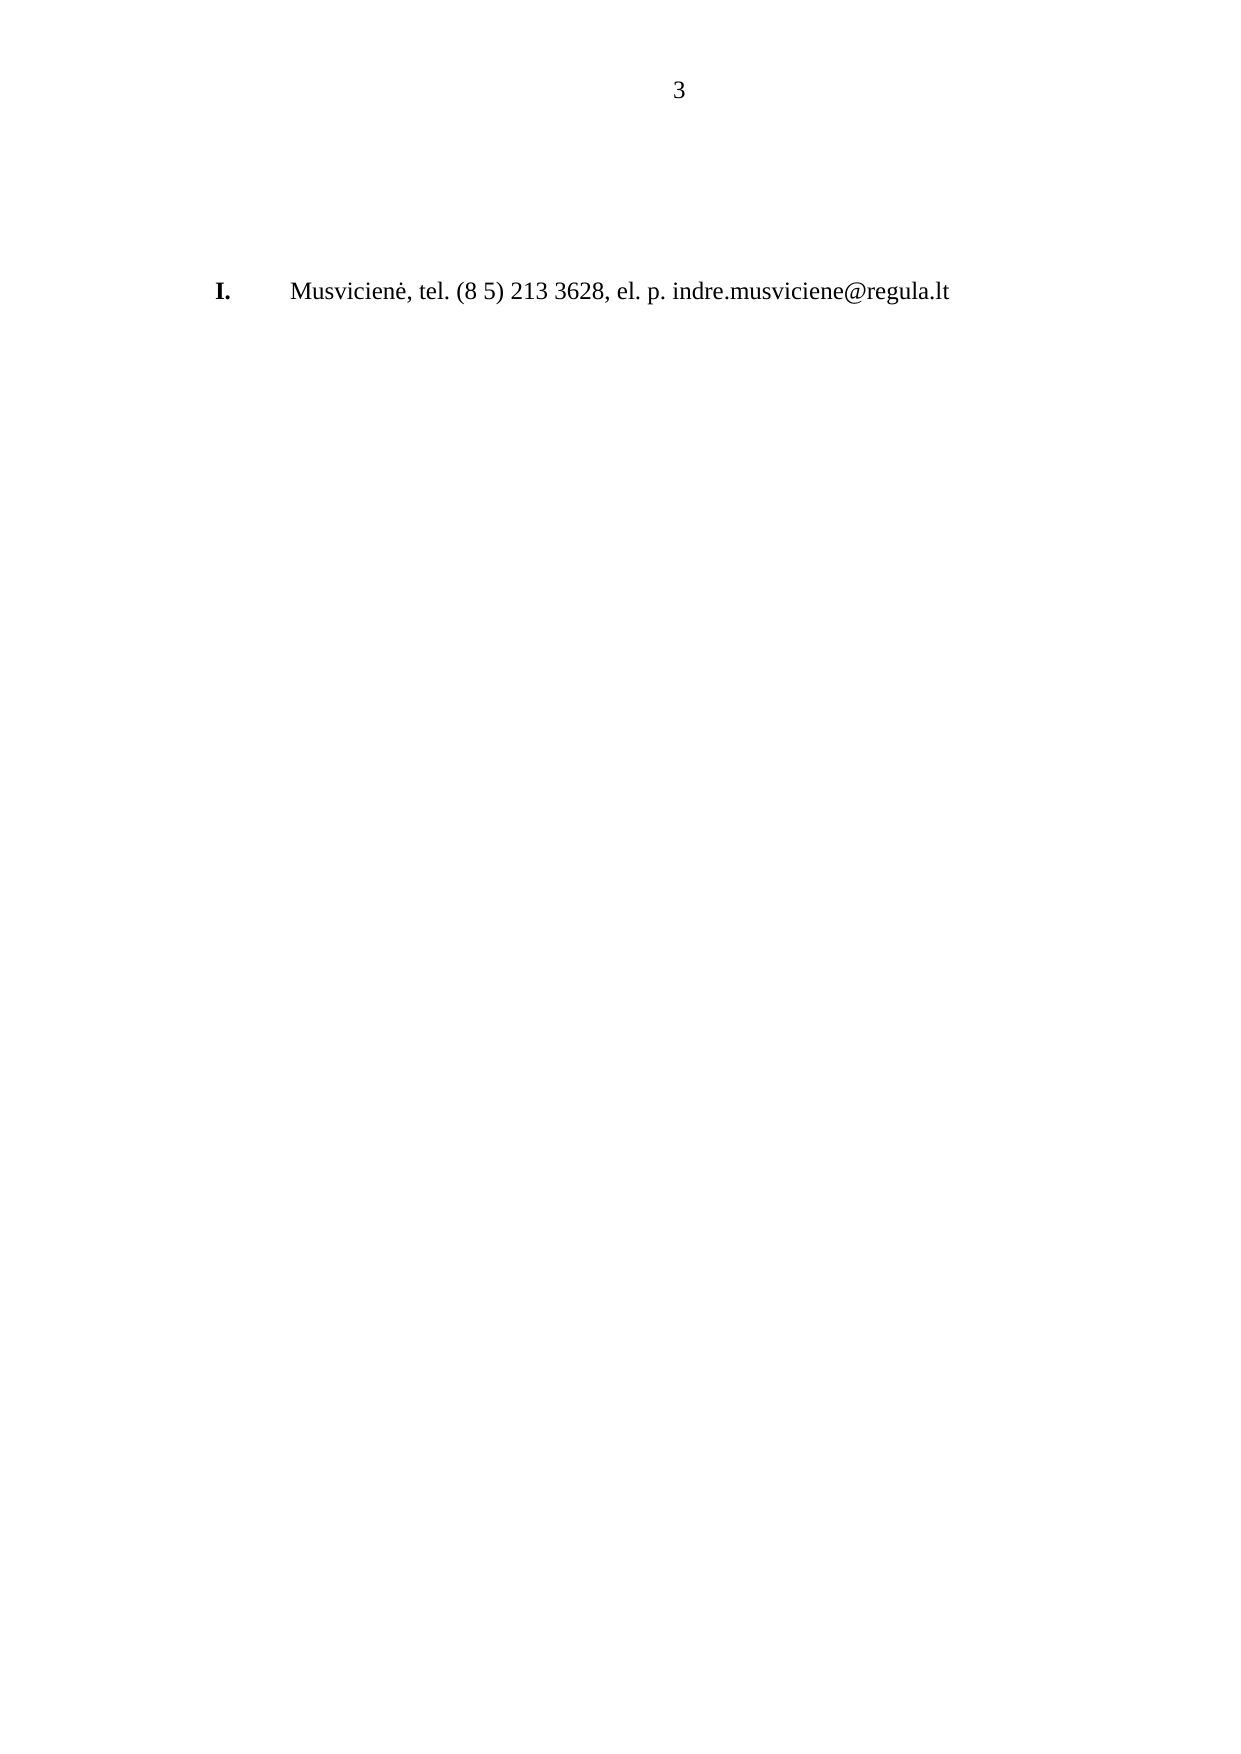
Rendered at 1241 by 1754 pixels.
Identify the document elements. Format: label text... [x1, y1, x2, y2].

list Musvicienė, tel. (8 5) 213 3628, el. p. indre.musviciene@regula.lt [215, 276, 1181, 305]
